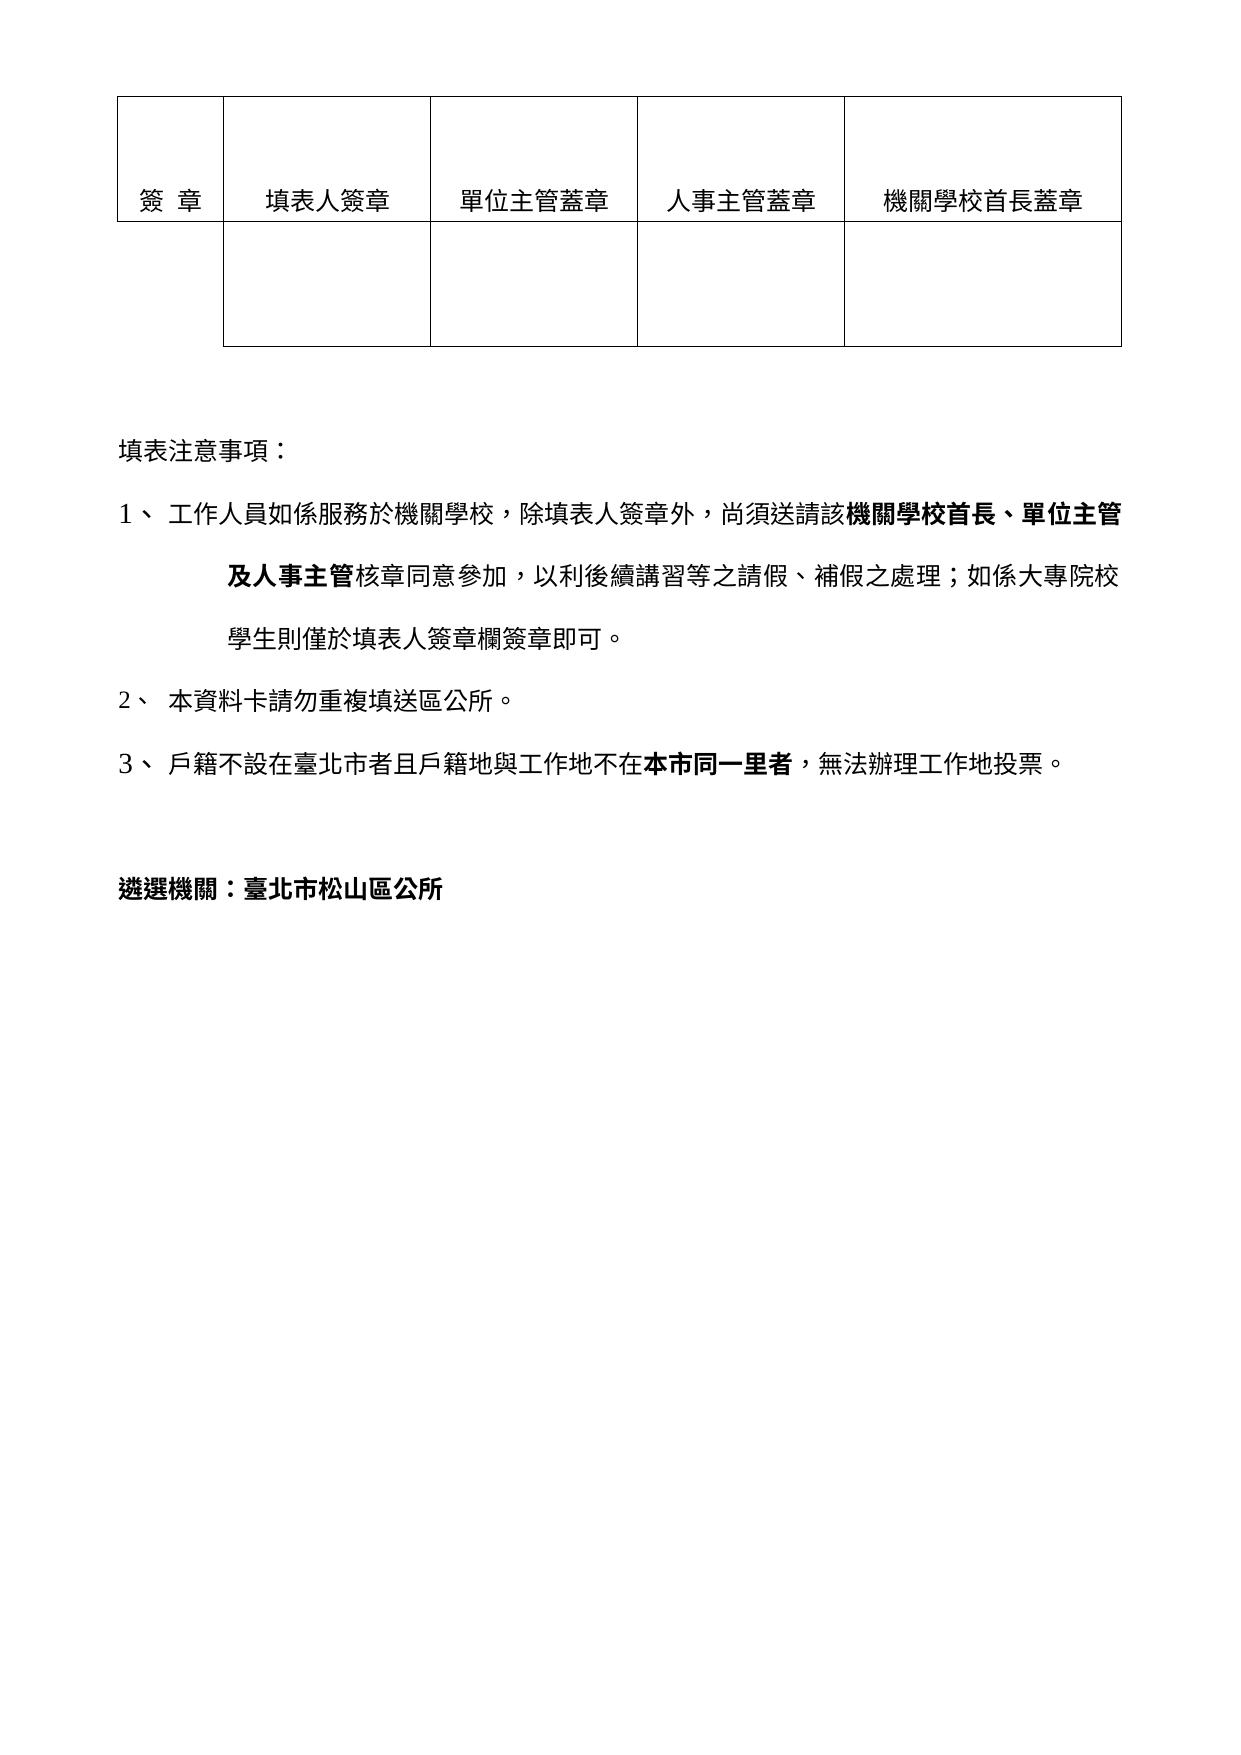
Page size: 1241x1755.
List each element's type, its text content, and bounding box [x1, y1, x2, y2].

table_cell 簽 章 [118, 97, 223, 221]
text 填表注意事項： [118, 408, 1137, 471]
table_cell [845, 222, 1121, 346]
table_cell 人事主管蓋章 [638, 97, 844, 221]
list 本資料卡請勿重複填送區公所。 [118, 658, 1122, 721]
list 戶籍不設在臺北市者且戶籍地與工作地不在本市同一里者，無法辦理工作地投票。 [118, 721, 1122, 783]
table_cell 單位主管蓋章 [431, 97, 637, 221]
table_cell [638, 222, 844, 346]
table_cell [431, 222, 637, 346]
table_cell [224, 222, 430, 346]
list 工作人員如係服務於機關學校，除填表人簽章外，尚須送請該機關學校首長、單位主管及人事主管核章同意參加，以利後續講習等之請假、補假之處理；如係大專院校學生則僅於填表人簽章欄簽章即可。 [118, 471, 1122, 658]
table_cell 填表人簽章 [224, 97, 430, 221]
table_cell 機關學校首長蓋章 [845, 97, 1121, 221]
text 遴選機關：臺北市松山區公所 [118, 846, 1137, 908]
